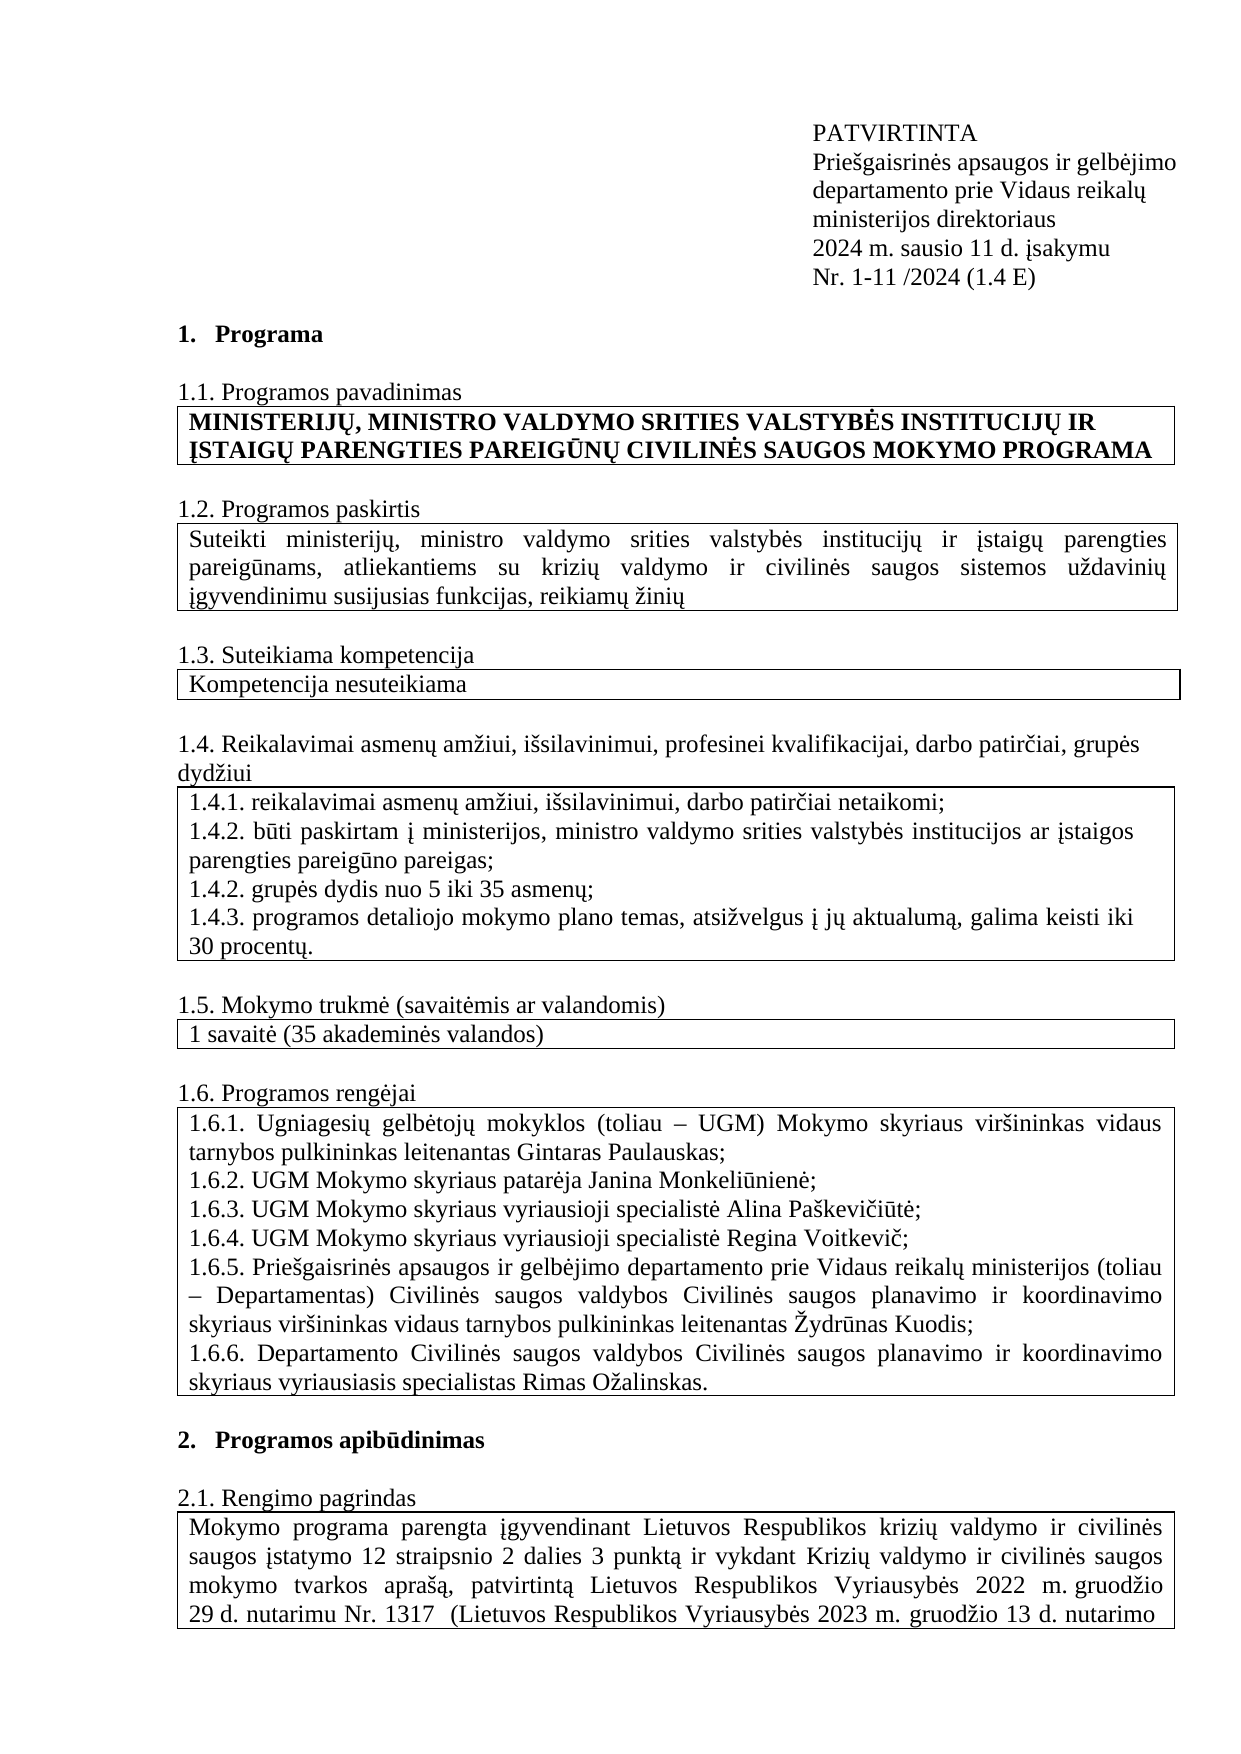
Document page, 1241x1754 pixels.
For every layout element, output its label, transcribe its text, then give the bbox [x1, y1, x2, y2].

text 2.1. Rengimo pagrindas [177, 1483, 1152, 1511]
text 1.1. Programos pavadinimas [177, 377, 1171, 406]
table_header 1.4.1. reikalavimai asmenų amžiui, išsilavinimui, darbo patirčiai netaikomi; 1.4.2. būti paskirtam į ministerijos, ministro valdymo srities valstybės institucijos ar įstaigos parengties pareigūno pareigas; 1.4.2. grupės dydis nuo 5 iki 35 asmenų; 1.4.3. programos detaliojo mokymo plano temas, atsižvelgus į jų aktualumą, galima keisti iki 30 procentų. [178, 788, 1174, 960]
text Nr. 1-11 /2024 (1.4 E) [812, 262, 1181, 291]
table_header Kompetencija nesuteikiama [178, 670, 1179, 699]
table_header Mokymo programa parengta įgyvendinant Lietuvos Respublikos krizių valdymo ir civilinės saugos įstatymo 12 straipsnio 2 dalies 3 punktą ir vykdant Krizių valdymo ir civilinės saugos mokymo tvarkos aprašą, patvirtintą Lietuvos Respublikos Vyriausybės 2022 m. gruodžio 29 d. nutarimu Nr. 1317 (Lietuvos Respublikos Vyriausybės 2023 m. gruodžio 13 d. nutarimo [178, 1513, 1174, 1627]
text Priešgaisrinės apsaugos ir gelbėjimo [812, 147, 1181, 176]
table_header 1.6.1. Ugniagesių gelbėtojų mokyklos (toliau – UGM) Mokymo skyriaus viršininkas vidaus tarnybos pulkininkas leitenantas Gintaras Paulauskas; 1.6.2. UGM Mokymo skyriaus patarėja Janina Monkeliūnienė; 1.6.3. UGM Mokymo skyriaus vyriausioji specialistė Alina Paškevičiūtė; 1.6.4. UGM Mokymo skyriaus vyriausioji specialistė Regina Voitkevič; 1.6.5. Priešgaisrinės apsaugos ir gelbėjimo departamento prie Vidaus reikalų ministerijos (toliau – Departamentas) Civilinės saugos valdybos Civilinės saugos planavimo ir koordinavimo skyriaus viršininkas vidaus tarnybos pulkininkas leitenantas Žydrūnas Kuodis; 1.6.6. Departamento Civilinės saugos valdybos Civilinės saugos planavimo ir koordinavimo skyriaus vyriausiasis specialistas Rimas Ožalinskas. [178, 1108, 1174, 1395]
text 1.5. Mokymo trukmė (savaitėmis ar valandomis) [177, 990, 1152, 1018]
text 1.2. Programos paskirtis [177, 494, 1152, 523]
text departamento prie Vidaus reikalų [812, 176, 1181, 204]
text ministerijos direktoriaus [812, 204, 1181, 233]
text 2. Programos apibūdinimas [177, 1425, 1152, 1454]
table_header 1 savaitė (35 akademinės valandos) [178, 1020, 1174, 1048]
table_header Ministerijų, ministro valdymo srities valstybės institucijų ir įstaigų parengties pareigūnų civilinės saugos mokymo programa [178, 407, 1174, 464]
table_header Suteikti ministerijų, ministro valdymo srities valstybės institucijų ir įstaigų parengties pareigūnams, atliekantiems su krizių valdymo ir civilinės saugos sistemos uždavinių įgyvendinimu susijusias funkcijas, reikiamų žinių [178, 524, 1177, 610]
text 1.3. Suteikiama kompetencija [177, 640, 1152, 668]
text 1.6. Programos rengėjai [177, 1078, 1152, 1107]
text 1. Programa [177, 319, 1171, 348]
text 1.4. Reikalavimai asmenų amžiui, išsilavinimui, profesinei kvalifikacijai, darbo patirčiai, grupės dydžiui [177, 729, 1152, 786]
text PATVIRTINTA [812, 118, 1181, 147]
text 2024 m. sausio 11 d. įsakymu [812, 233, 1181, 262]
